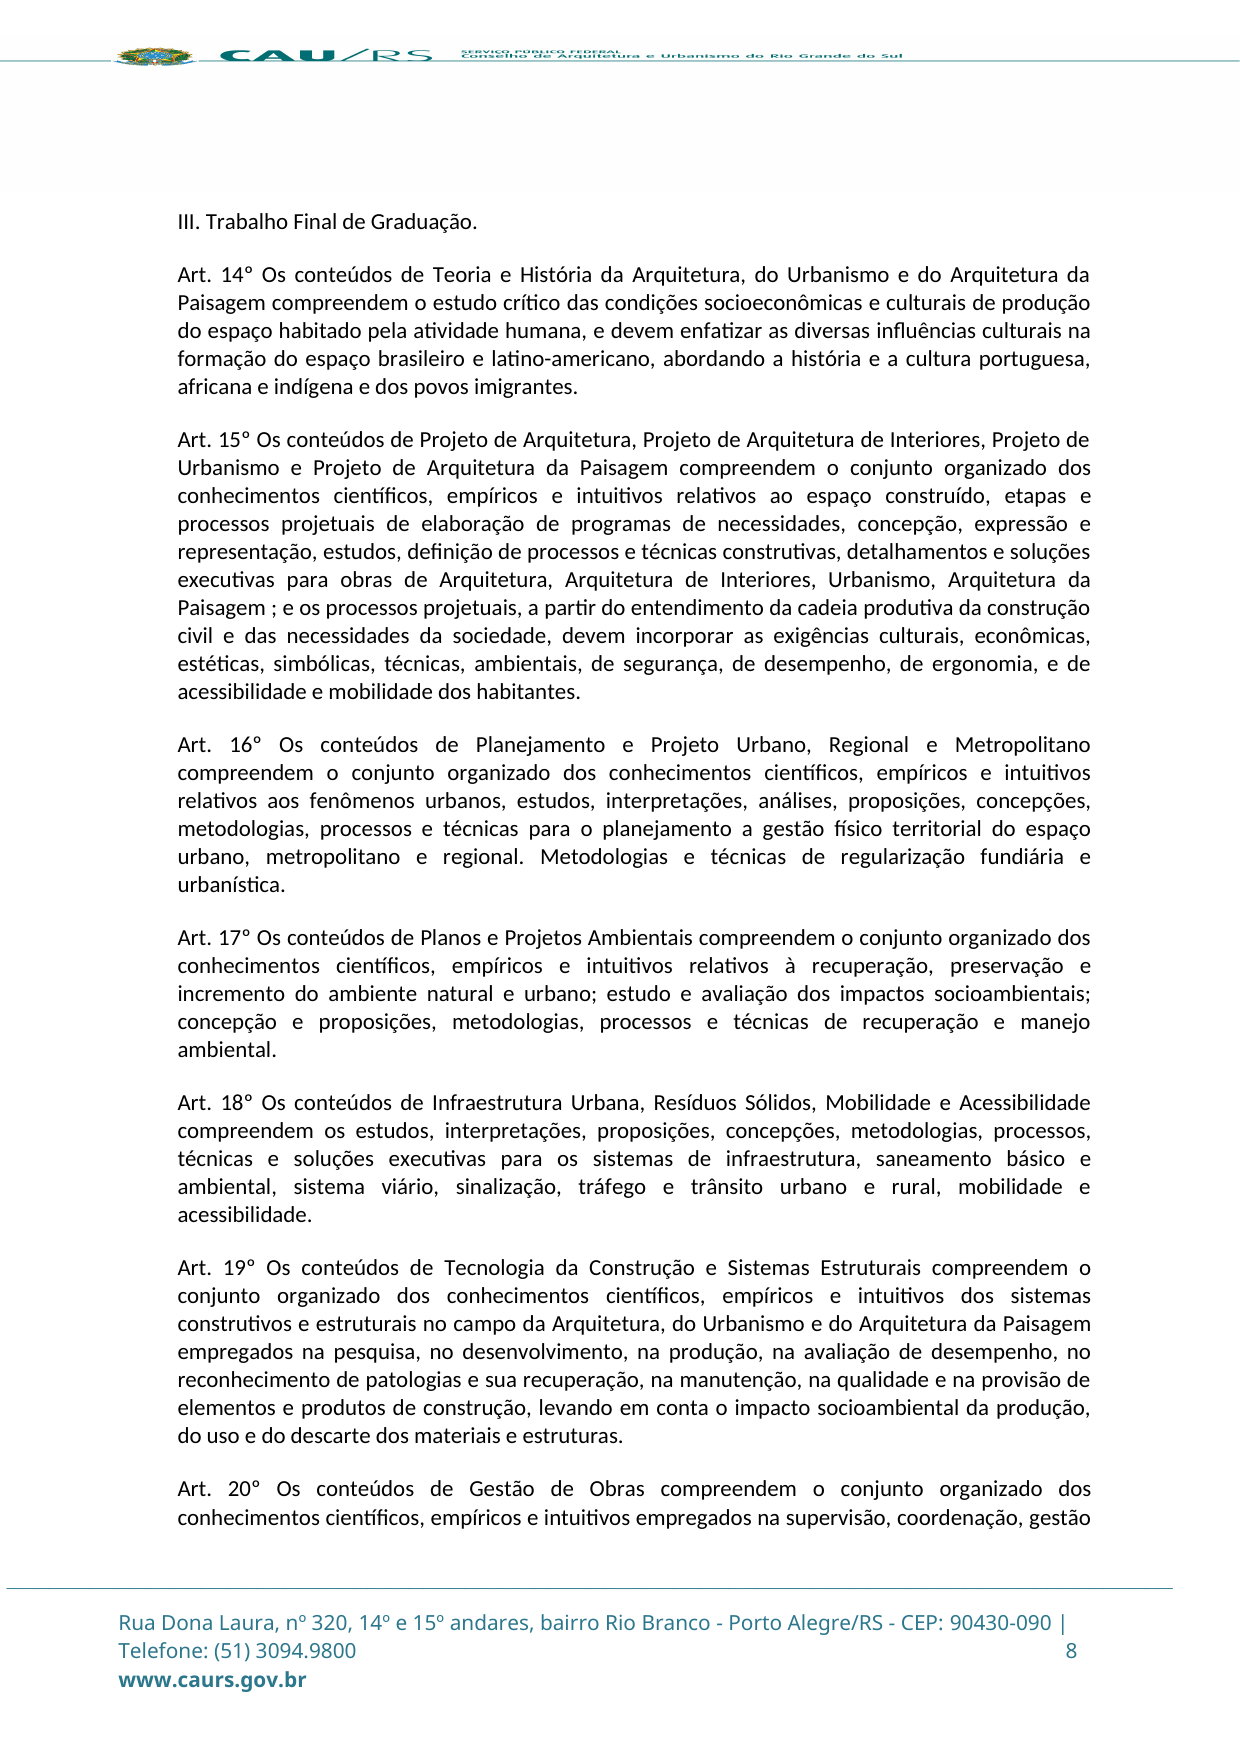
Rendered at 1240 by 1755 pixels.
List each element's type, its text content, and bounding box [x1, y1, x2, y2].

text Art. 19º Os conteúdos de Tecnologia da Construção e Sistemas Estruturais compreendem o conjunto organizado dos conhecimentos científicos, empíricos e intuitivos dos sistemas construtivos e estruturais no campo da Arquitetura, do Urbanismo e do Arquitetura da Paisagem empregados na pesquisa, no desenvolvimento, na produção, na avaliação de desempenho, no reconhecimento de patologias e sua recuperação, na manutenção, na qualidade e na provisão de elementos e produtos de construção, levando em conta o impacto socioambiental da produção, do uso e do descarte dos materiais e estruturas. [177, 1253, 1092, 1449]
text Art. 20º Os conteúdos de Gestão de Obras compreendem o conjunto organizado dos conhecimentos científicos, empíricos e intuitivos empregados na supervisão, coordenação, gestão [177, 1474, 1092, 1531]
text Art. 17º Os conteúdos de Planos e Projetos Ambientais compreendem o conjunto organizado dos conhecimentos científicos, empíricos e intuitivos relativos à recuperação, preservação e incremento do ambiente natural e urbano; estudo e avaliação dos impactos socioambientais; concepção e proposições, metodologias, processos e técnicas de recuperação e manejo ambiental. [177, 923, 1092, 1063]
text Art. 14º Os conteúdos de Teoria e História da Arquitetura, do Urbanismo e do Arquitetura da Paisagem compreendem o estudo crítico das condições socioeconômicas e culturais de produção do espaço habitado pela atividade humana, e devem enfatizar as diversas influências culturais na formação do espaço brasileiro e latino-americano, abordando a história e a cultura portuguesa, africana e indígena e dos povos imigrantes. [177, 260, 1092, 400]
text Art. 16º Os conteúdos de Planejamento e Projeto Urbano, Regional e Metropolitano compreendem o conjunto organizado dos conhecimentos científicos, empíricos e intuitivos relativos aos fenômenos urbanos, estudos, interpretações, análises, proposições, concepções, metodologias, processos e técnicas para o planejamento a gestão físico territorial do espaço urbano, metropolitano e regional. Metodologias e técnicas de regularização fundiária e urbanística. [177, 730, 1092, 898]
text III. Trabalho Final de Graduação. [177, 207, 1092, 235]
text Art. 18º Os conteúdos de Infraestrutura Urbana, Resíduos Sólidos, Mobilidade e Acessibilidade compreendem os estudos, interpretações, proposições, concepções, metodologias, processos, técnicas e soluções executivas para os sistemas de infraestrutura, saneamento básico e ambiental, sistema viário, sinalização, tráfego e trânsito urbano e rural, mobilidade e acessibilidade. [177, 1088, 1092, 1228]
text Art. 15º Os conteúdos de Projeto de Arquitetura, Projeto de Arquitetura de Interiores, Projeto de Urbanismo e Projeto de Arquitetura da Paisagem compreendem o conjunto organizado dos conhecimentos científicos, empíricos e intuitivos relativos ao espaço construído, etapas e processos projetuais de elaboração de programas de necessidades, concepção, expressão e representação, estudos, definição de processos e técnicas construtivas, detalhamentos e soluções executivas para obras de Arquitetura, Arquitetura de Interiores, Urbanismo, Arquitetura da Paisagem ; e os processos projetuais, a partir do entendimento da cadeia produtiva da construção civil e das necessidades da sociedade, devem incorporar as exigências culturais, econômicas, estéticas, simbólicas, técnicas, ambientais, de segurança, de desempenho, de ergonomia, e de acessibilidade e mobilidade dos habitantes. [177, 425, 1092, 705]
